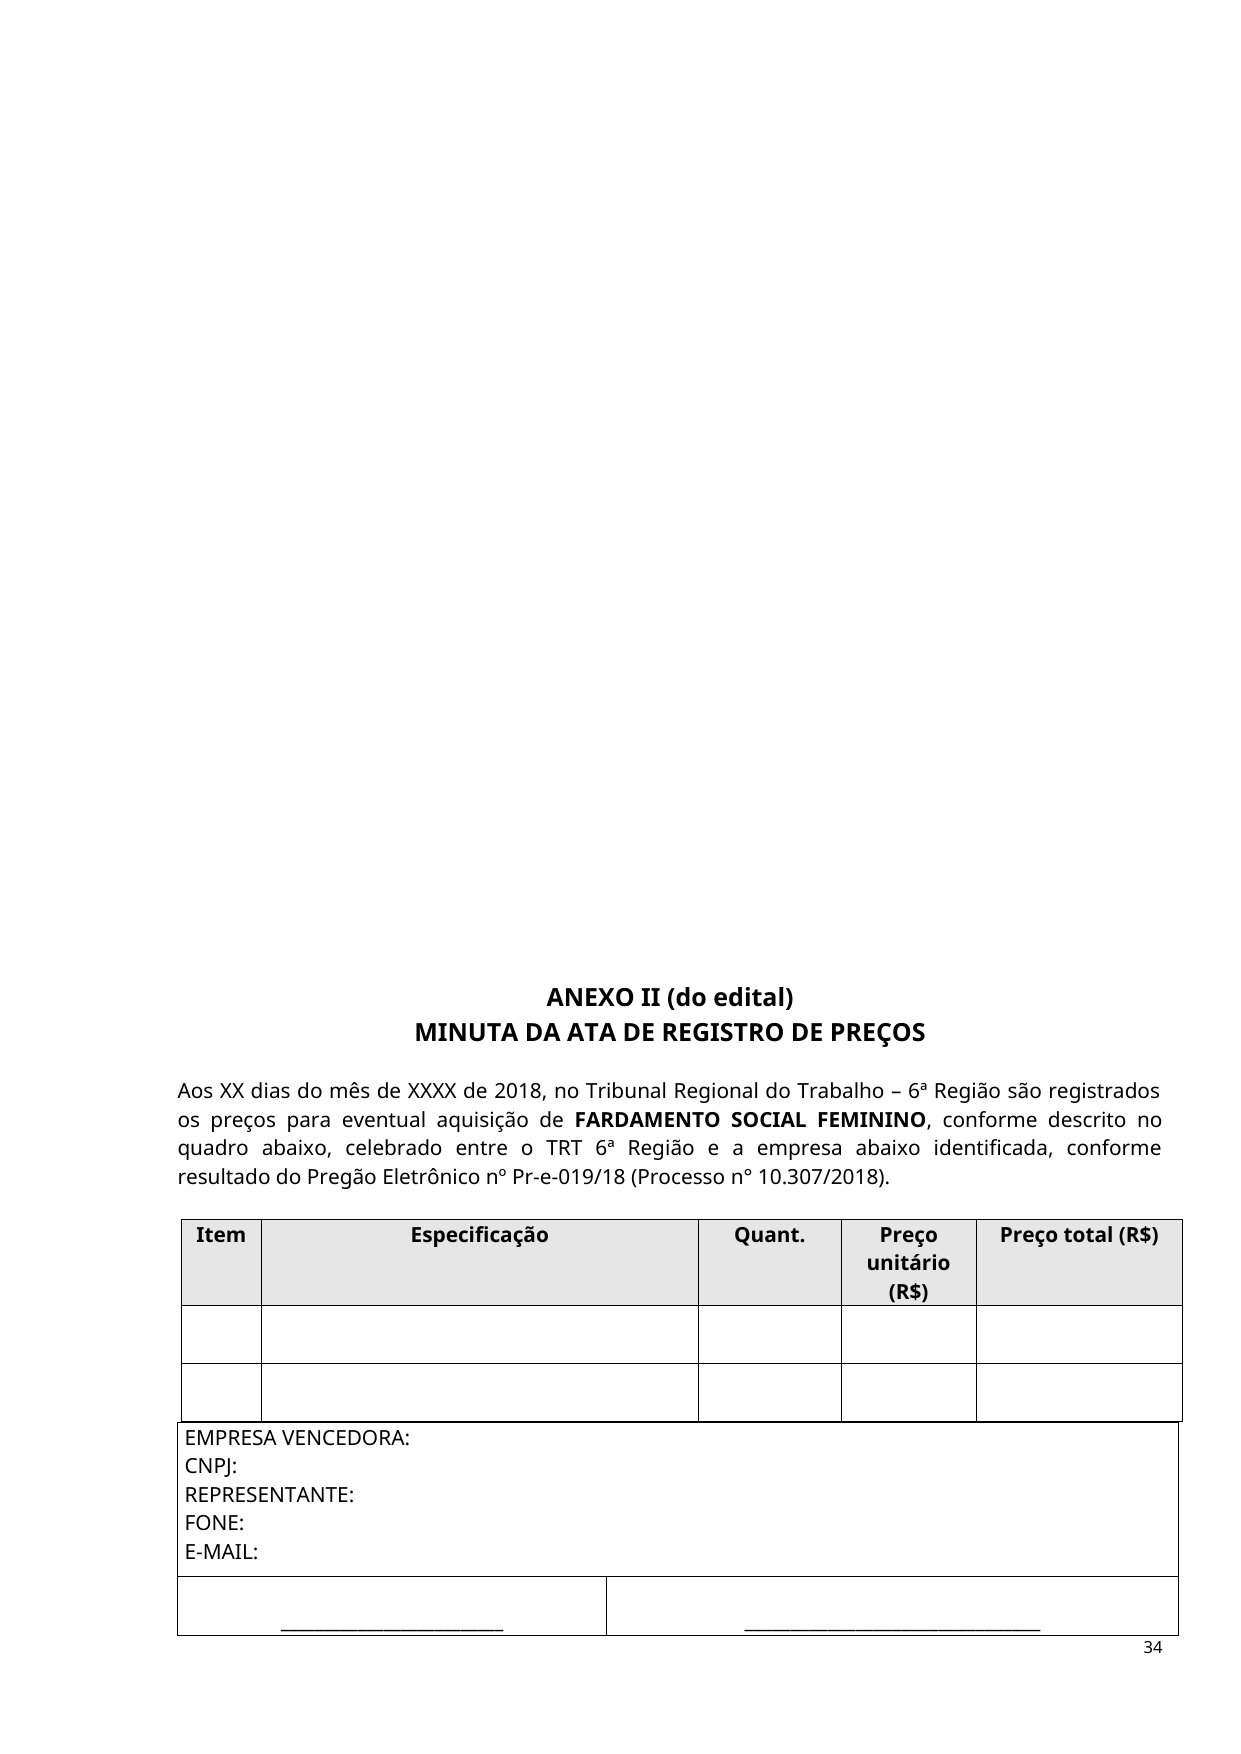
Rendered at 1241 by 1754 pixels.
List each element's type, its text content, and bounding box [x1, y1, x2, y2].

text Aos XX dias do mês de XXXX de 2018, no Tribunal Regional do Trabalho – 6ª Região são registrados os preços para eventual aquisição de FARDAMENTO SOCIAL FEMININO, conforme descrito no quadro abaixo, celebrado entre o TRT 6ª Região e a empresa abaixo identificada, conforme resultado do Pregão Eletrônico nº Pr-e-019/18 (Processo n° 10.307/2018). [177, 1077, 1162, 1190]
table_cell __________________________ [178, 1577, 606, 1635]
text ANEXO II (do edital) [177, 980, 1162, 1014]
table_cell [977, 1364, 1182, 1421]
table_header Preço unitário (R$) [842, 1220, 976, 1305]
table_header EMPRESA VENCEDORA: CNPJ: REPRESENTANTE: FONE: E-MAIL: [178, 1423, 1178, 1576]
table_header Especificação [262, 1220, 698, 1305]
table_cell [182, 1306, 261, 1363]
table_cell [699, 1306, 841, 1363]
table_cell [977, 1306, 1182, 1363]
table_header Item [182, 1220, 261, 1305]
table_cell [182, 1364, 261, 1421]
table_cell [842, 1364, 976, 1421]
text MINUTA DA ATA DE REGISTRO DE PREÇOS [177, 1014, 1162, 1048]
table_cell [262, 1306, 698, 1363]
table_cell [262, 1364, 698, 1421]
table_header Quant. [699, 1220, 841, 1305]
table_header Preço total (R$) [977, 1220, 1182, 1305]
table_cell ________________________________ [607, 1577, 1178, 1635]
table_cell [699, 1364, 841, 1421]
table_cell [842, 1306, 976, 1363]
